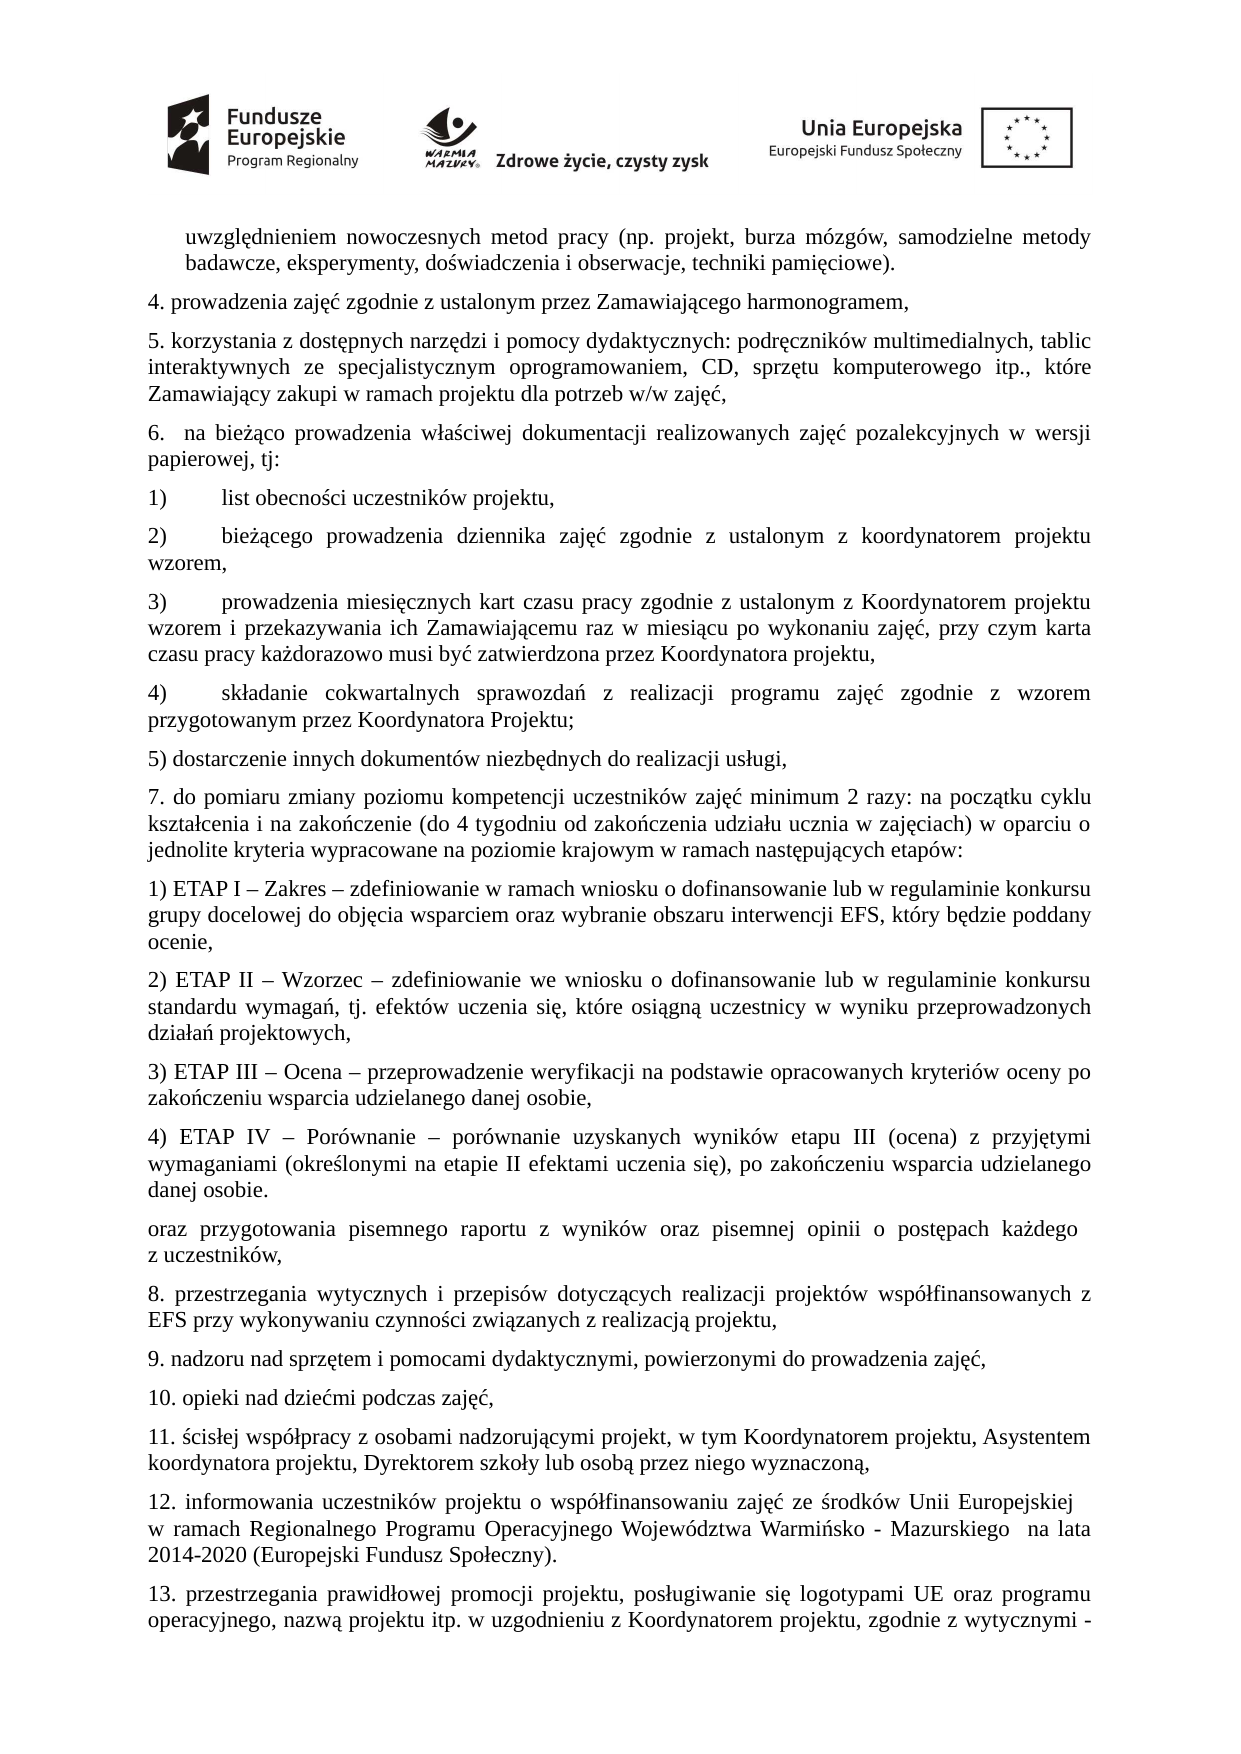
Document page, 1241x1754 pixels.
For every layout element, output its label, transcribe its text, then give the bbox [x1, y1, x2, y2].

text oraz przygotowania pisemnego raportu z wyników oraz pisemnej opinii o postępach każdego z uczestników, [148, 1215, 1093, 1268]
text 4) składanie cokwartalnych sprawozdań z realizacji programu zajęć zgodnie z wzorem przygotowanym przez Koordynatora Projektu; [148, 679, 1093, 732]
text 7. do pomiaru zmiany poziomu kompetencji uczestników zajęć minimum 2 razy: na początku cyklu kształcenia i na zakończenie (do 4 tygodniu od zakończenia udziału ucznia w zajęciach) w oparciu o jednolite kryteria wypracowane na poziomie krajowym w ramach następujących etapów: [148, 783, 1093, 862]
text 4. prowadzenia zajęć zgodnie z ustalonym przez Zamawiającego harmonogramem, [148, 288, 1093, 314]
text 2) bieżącego prowadzenia dziennika zajęć zgodnie z ustalonym z koordynatorem projektu wzorem, [148, 523, 1093, 575]
text 5) dostarczenie innych dokumentów niezbędnych do realizacji usługi, [148, 744, 1093, 771]
text 8. przestrzegania wytycznych i przepisów dotyczących realizacji projektów współfinansowanych z EFS przy wykonywaniu czynności związanych z realizacją projektu, [148, 1280, 1093, 1333]
text 4) ETAP IV – Porównanie – porównanie uzyskanych wyników etapu III (ocena) z przyjętymi wymaganiami (określonymi na etapie II efektami uczenia się), po zakończeniu wsparcia udzielanego danej osobie. [148, 1123, 1093, 1202]
text 5. korzystania z dostępnych narzędzi i pomocy dydaktycznych: podręczników multimedialnych, tablic interaktywnych ze specjalistycznym oprogramowaniem, CD, sprzętu komputerowego itp., które Zamawiający zakupi w ramach projektu dla potrzeb w/w zajęć, [148, 327, 1093, 406]
text 2) ETAP II – Wzorzec – zdefiniowanie we wniosku o dofinansowanie lub w regulaminie konkursu standardu wymagań, tj. efektów uczenia się, które osiągną uczestnicy w wyniku przeprowadzonych działań projektowych, [148, 967, 1093, 1046]
text 10. opieki nad dziećmi podczas zajęć, [148, 1384, 1093, 1411]
text 13. przestrzegania prawidłowej promocji projektu, posługiwanie się logotypami UE oraz programu operacyjnego, nazwą projektu itp. w uzgodnieniu z Koordynatorem projektu, zgodnie z wytycznymi [148, 1580, 1093, 1632]
text 6. na bieżąco prowadzenia właściwej dokumentacji realizowanych zajęć pozalekcyjnych w wersji papierowej, tj: [148, 418, 1093, 471]
text 9. nadzoru nad sprzętem i pomocami dydaktycznymi, powierzonymi do prowadzenia zajęć, [148, 1345, 1093, 1372]
list uwzględnieniem nowoczesnych metod pracy (np. projekt, burza mózgów, samodzielne metody badawcze, eksperymenty, doświadczenia i obserwacje, techniki pamięciowe). [148, 223, 1093, 276]
text 3) ETAP III – Ocena – przeprowadzenie weryfikacji na podstawie opracowanych kryteriów oceny po zakończeniu wsparcia udzielanego danej osobie, [148, 1058, 1093, 1111]
text 1) ETAP I – Zakres – zdefiniowanie w ramach wniosku o dofinansowanie lub w regulaminie konkursu grupy docelowej do objęcia wsparciem oraz wybranie obszaru interwencji EFS, który będzie poddany ocenie, [148, 875, 1093, 954]
text 11. ścisłej współpracy z osobami nadzorującymi projekt, w tym Koordynatorem projektu, Asystentem koordynatora projektu, Dyrektorem szkoły lub osobą przez niego wyznaczoną, [148, 1423, 1093, 1476]
text 1) list obecności uczestników projektu, [148, 484, 1093, 510]
text 12. informowania uczestników projektu o współfinansowaniu zajęć ze środków Unii Europejskiej w ramach Regionalnego Programu Operacyjnego Województwa Warmińsko - Mazurskiego na lata 2014-2020 (Europejski Fundusz Społeczny). [148, 1488, 1093, 1567]
text 3) prowadzenia miesięcznych kart czasu pracy zgodnie z ustalonym z Koordynatorem projektu wzorem i przekazywania ich Zamawiającemu raz w miesiącu po wykonaniu zajęć, przy czym karta czasu pracy każdorazowo musi być zatwierdzona przez Koordynatora projektu, [148, 588, 1093, 667]
